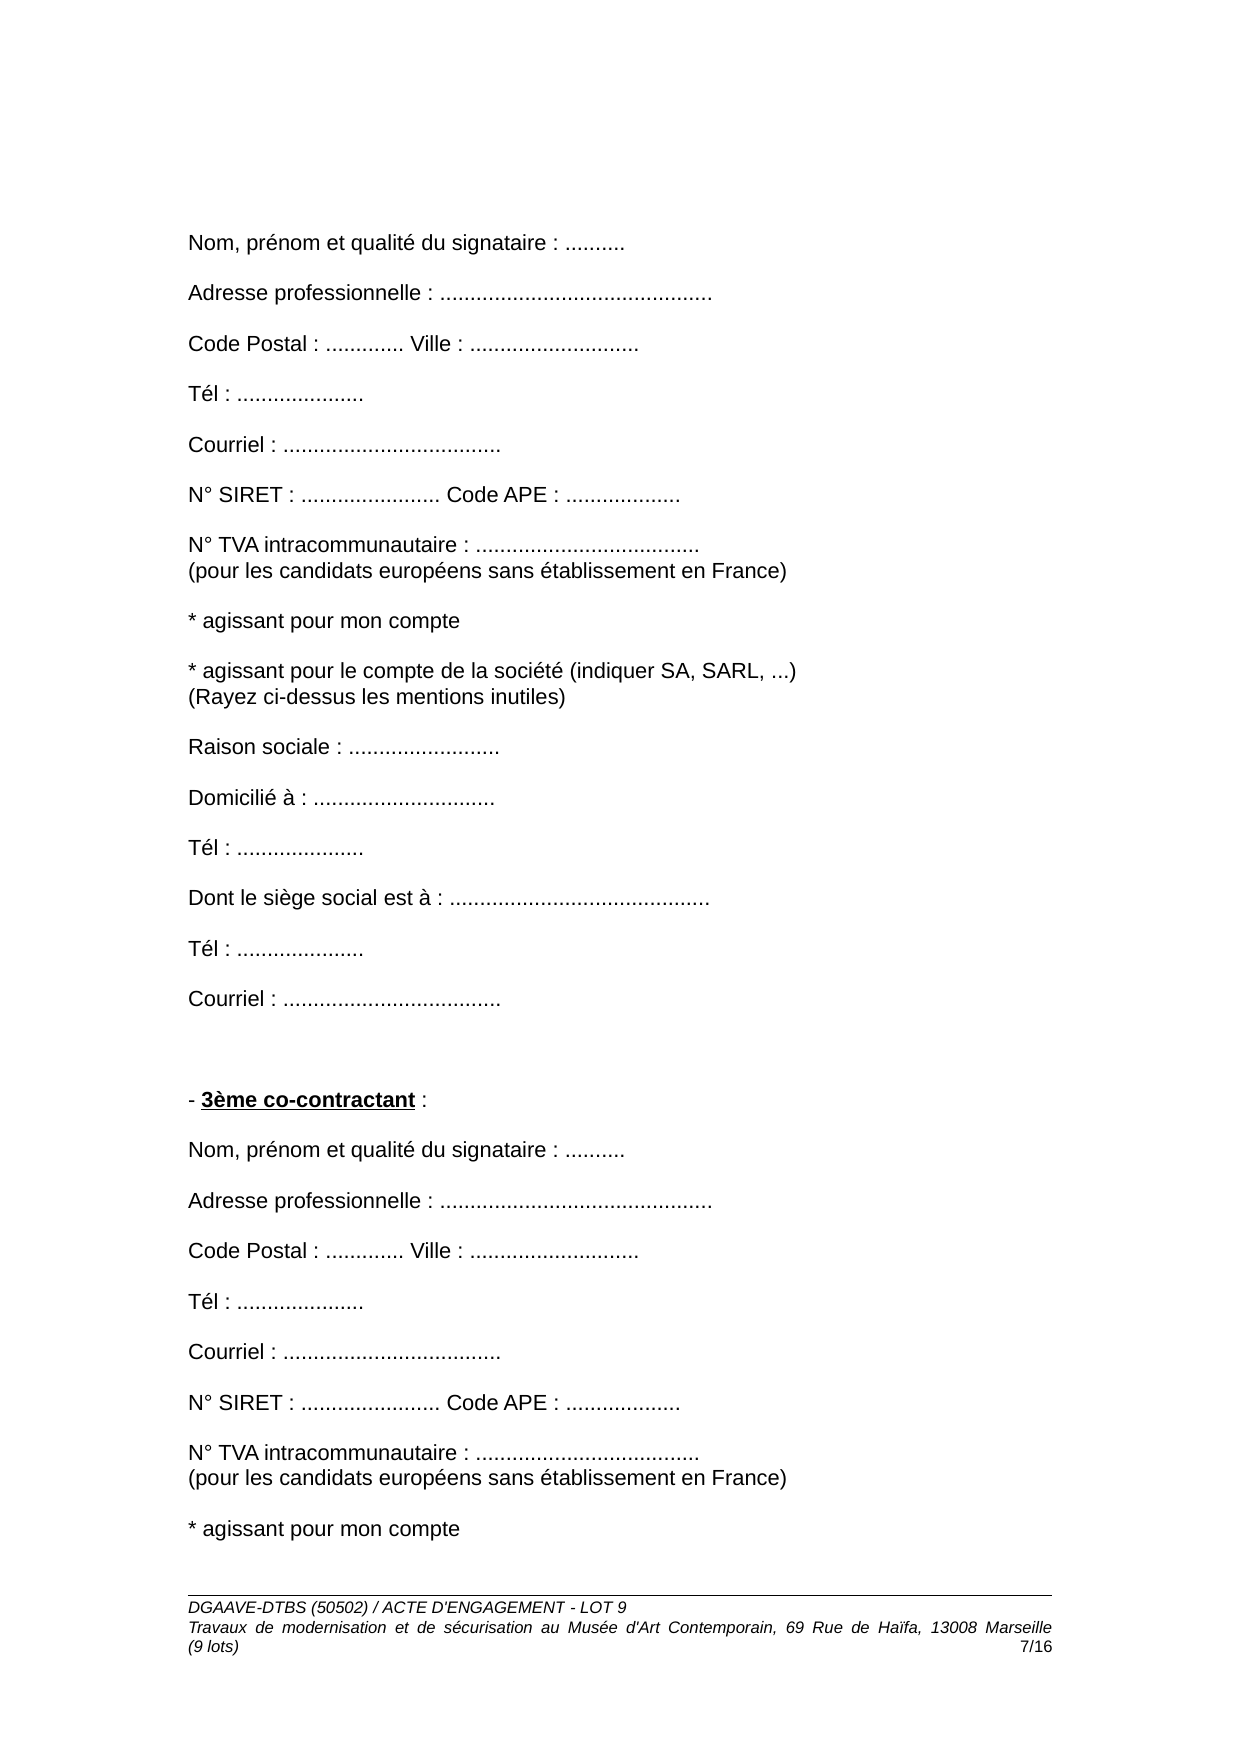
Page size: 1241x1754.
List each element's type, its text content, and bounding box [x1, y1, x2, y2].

text * agissant pour le compte de la société (indiquer SA, SARL, ...) [188, 658, 1052, 683]
text Raison sociale : ......................... [188, 734, 1052, 759]
text Tél : ..................... [188, 835, 1052, 860]
text Courriel : .................................... [188, 431, 1052, 457]
text Adresse professionnelle : ............................................. [188, 280, 1052, 305]
text (pour les candidats européens sans établissement en France) [188, 1465, 1052, 1490]
text * agissant pour mon compte [188, 608, 1052, 633]
text Nom, prénom et qualité du signataire : .......... [188, 230, 1052, 255]
text (Rayez ci-dessus les mentions inutiles) [188, 683, 1052, 709]
text Code Postal : ............. Ville : ............................ [188, 1238, 1052, 1263]
text * agissant pour mon compte [188, 1515, 1052, 1541]
text Domicilié à : .............................. [188, 784, 1052, 809]
text (pour les candidats européens sans établissement en France) [188, 557, 1052, 583]
text Tél : ..................... [188, 936, 1052, 961]
text Adresse professionnelle : ............................................. [188, 1188, 1052, 1213]
text N° SIRET : ....................... Code APE : ................... [188, 1389, 1052, 1414]
text Courriel : .................................... [188, 1339, 1052, 1364]
text N° TVA intracommunautaire : ..................................... [188, 1440, 1052, 1465]
text Tél : ..................... [188, 381, 1052, 406]
text N° TVA intracommunautaire : ..................................... [188, 532, 1052, 557]
text Code Postal : ............. Ville : ............................ [188, 331, 1052, 356]
text N° SIRET : ....................... Code APE : ................... [188, 482, 1052, 507]
text Dont le siège social est à : ........................................... [188, 885, 1052, 910]
text - 3ème co-contractant : [188, 1087, 1052, 1112]
text Tél : ..................... [188, 1288, 1052, 1314]
text Nom, prénom et qualité du signataire : .......... [188, 1137, 1052, 1162]
text Courriel : .................................... [188, 986, 1052, 1011]
